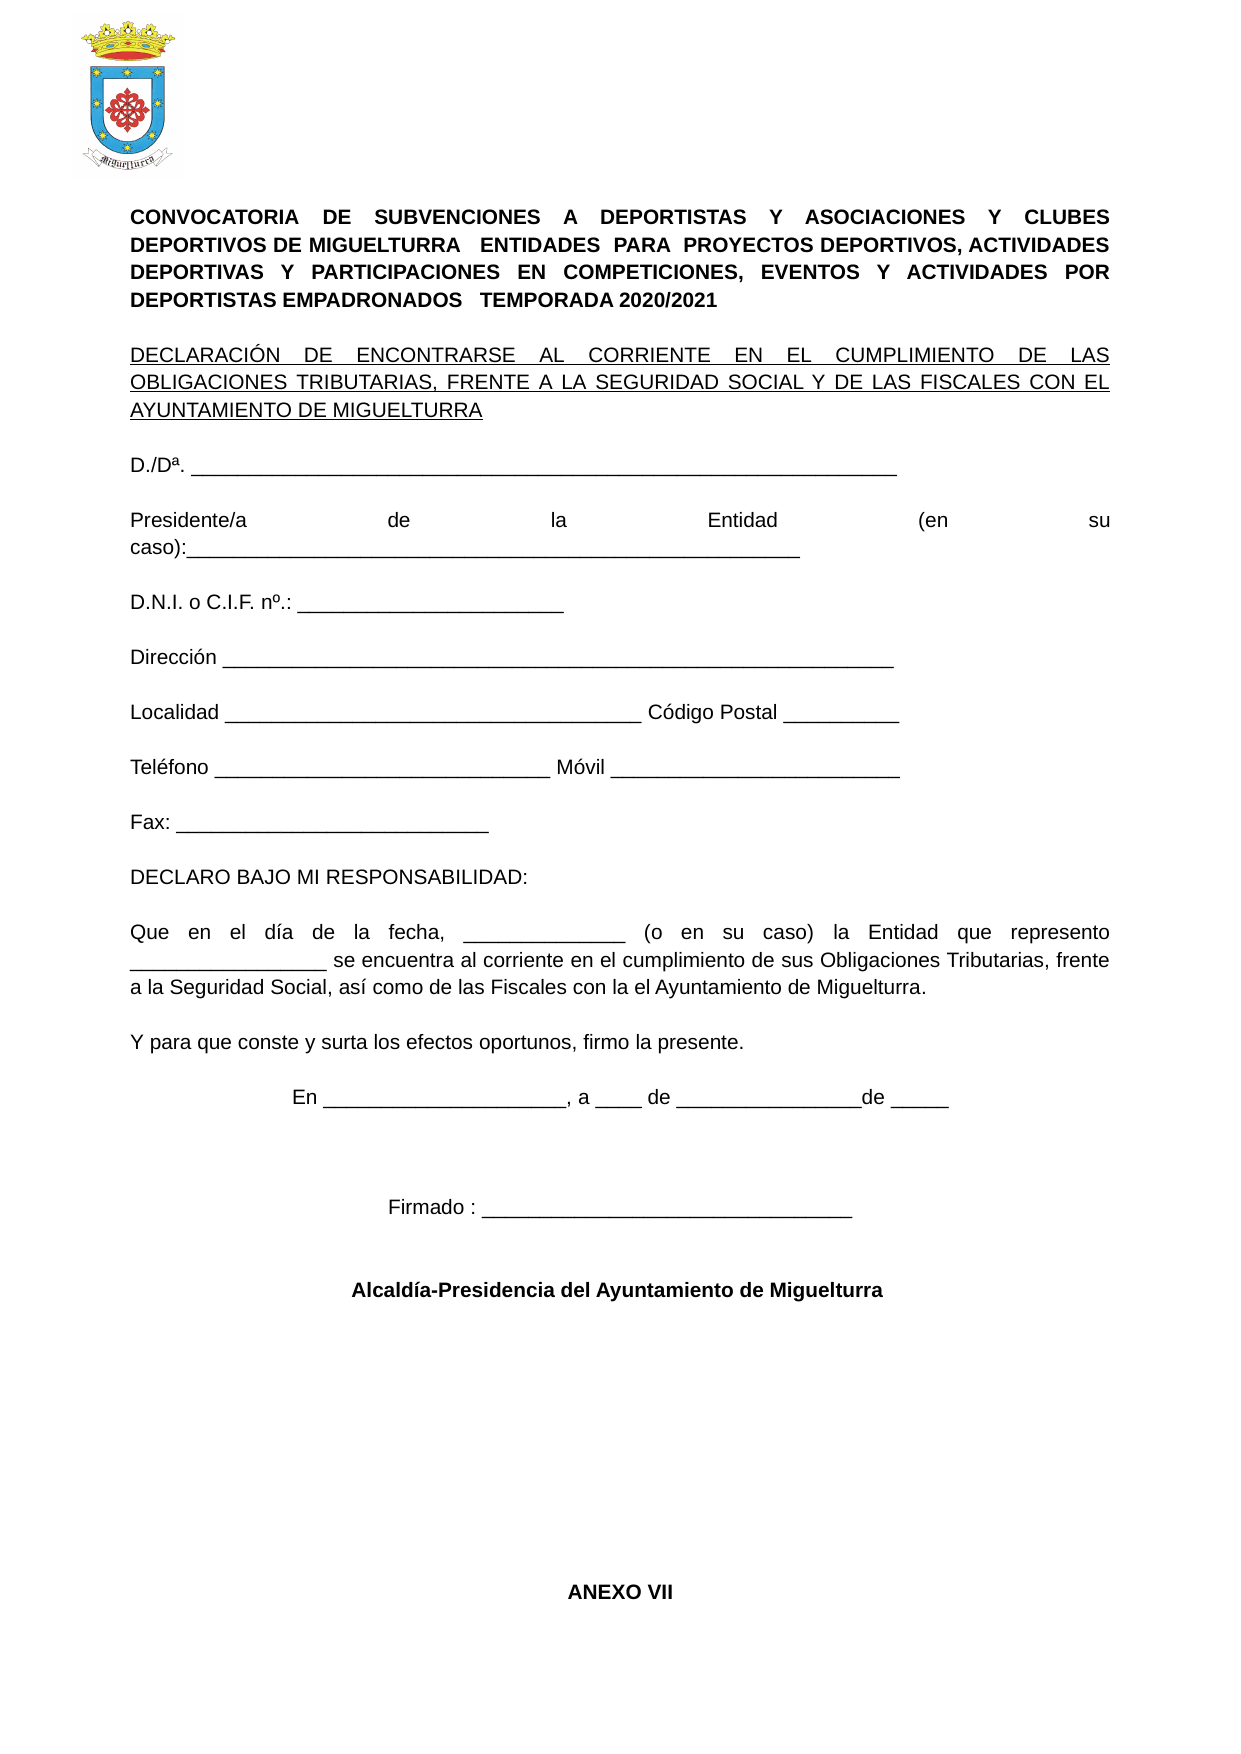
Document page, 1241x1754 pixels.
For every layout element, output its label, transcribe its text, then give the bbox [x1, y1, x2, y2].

text En _____________________, a ____ de ________________de _____ [130, 1085, 1110, 1109]
text DECLARO BAJO MI RESPONSABILIDAD: [130, 865, 1110, 889]
text D.N.I. o C.I.F. nº.: _______________________ [130, 590, 1110, 614]
text D./Dª. _____________________________________________________________ [130, 453, 1110, 477]
text Alcaldía-Presidencia del Ayuntamiento de Miguelturra [130, 1278, 1110, 1302]
text Fax: ___________________________ [130, 810, 1110, 834]
text ANEXO VII [130, 1580, 1110, 1604]
text CONVOCATORIA DE SUBVENCIONES A DEPORTISTAS Y ASOCIACIONES Y CLUBES DEPORTIVOS DE MIGUELTURRA ENTIDADES PARA PROYECTOS DEPORTIVOS, ACTIVIDADES DEPORTIVAS Y PARTICIPACIONES EN COMPETICIONES, EVENTOS Y ACTIVIDADES POR DEPORTISTAS EMPADRONADOS TEMPORADA 2020/2021 [130, 205, 1110, 312]
picture [71, 12, 185, 179]
text OBLIGACIONES TRIBUTARIAS, FRENTE A LA SEGURIDAD SOCIAL Y DE LAS FISCALES CON EL [130, 365, 1110, 391]
text Teléfono _____________________________ Móvil _________________________ [130, 755, 1110, 779]
text Que en el día de la fecha, ______________ (o en su caso) la Entidad que represento _________________ se encuentra al corriente en el cumplimiento de sus Obligaciones Tributarias, frente a la Seguridad Social, así como de las Fiscales con la el Ayuntamiento de Miguelturra. [130, 920, 1110, 999]
text Y para que conste y surta los efectos oportunos, firmo la presente. [130, 1030, 1110, 1054]
text Firmado : ________________________________ [130, 1195, 1110, 1219]
text Presidente/a de la Entidad (en su caso):_____________________________________________________ [130, 508, 1110, 559]
text Localidad ____________________________________ Código Postal __________ [130, 700, 1110, 724]
text Dirección __________________________________________________________ [130, 645, 1110, 669]
text AYUNTAMIENTO DE MIGUELTURRA [130, 392, 1110, 422]
text DECLARACIÓN DE ENCONTRARSE AL CORRIENTE EN EL CUMPLIMIENTO DE LAS [130, 343, 1110, 364]
